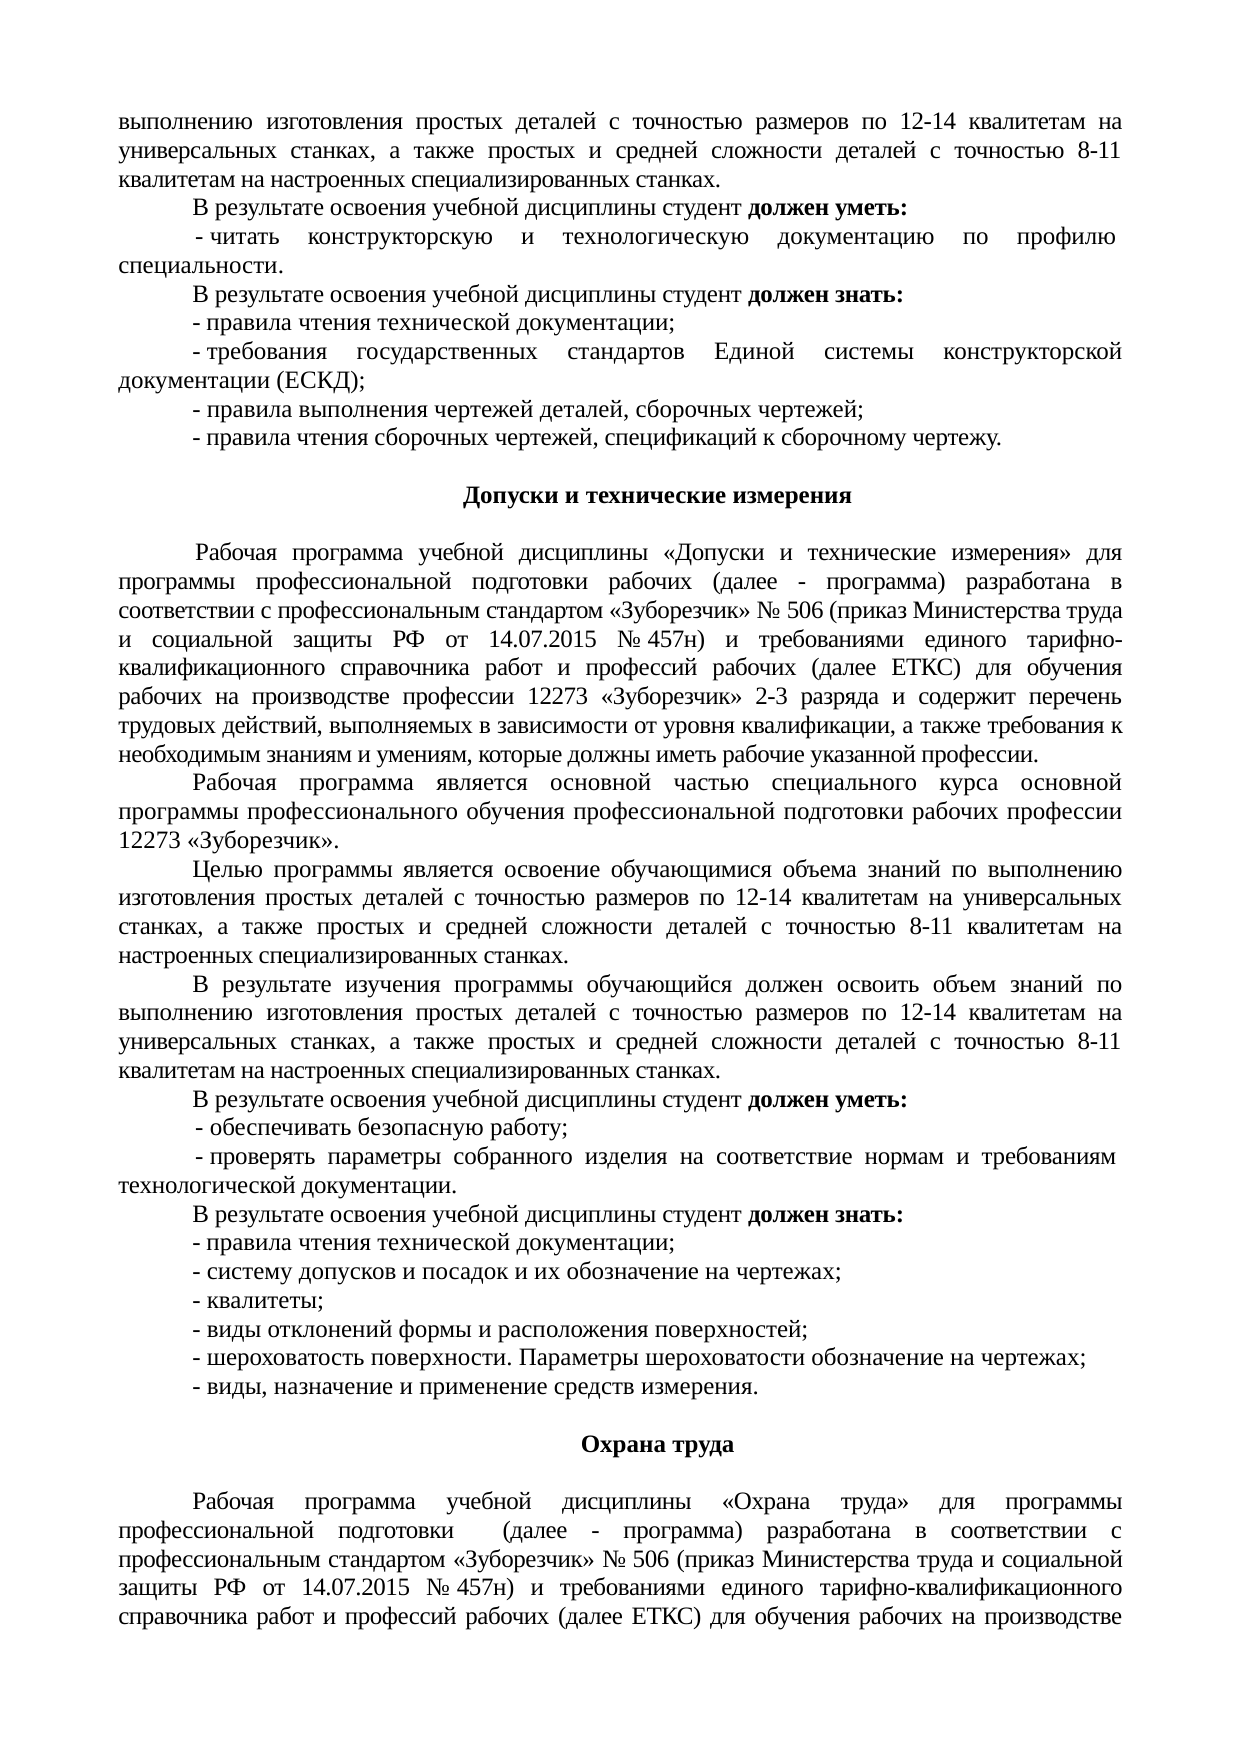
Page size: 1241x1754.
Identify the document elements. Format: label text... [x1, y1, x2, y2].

text В результате изучения программы обучающийся должен освоить объем знаний по выполнению изготовления простых деталей с точностью размеров по 12-14 квалитетам на универсальных станках, а также простых и средней сложности деталей с точностью 8-11 квалитетам на настроенных специализированных станках. [118, 969, 1123, 1084]
text - квалитеты; [118, 1285, 1123, 1314]
text В результате освоения учебной дисциплины студент должен знать: [118, 279, 1123, 307]
text - проверять параметры собранного изделия на соответствие нормам и требованиям технологической документации. [118, 1141, 1117, 1199]
text В результате освоения учебной дисциплины студент должен уметь: [118, 1084, 1123, 1112]
text Допуски и технические измерения [118, 480, 1123, 509]
text Рабочая программа учебной дисциплины «Допуски и технические измерения» для программы профессиональной подготовки рабочих (далее - программа) разработана в соответствии с профессиональным стандартом «Зуборезчик» № 506 (приказ Министерства труда и социальной защиты РФ от 14.07.2015 № 457н) и требованиями единого тарифно-квалификационного справочника работ и профессий рабочих (далее ЕТКС) для обучения рабочих на производстве профессии 12273 «Зуборезчик» 2-3 разряда и содержит перечень трудовых действий, выполняемых в зависимости от уровня квалификации, а также требования к необходимым знаниям и умениям, которые должны иметь рабочие указанной профессии. [118, 537, 1123, 767]
text - правила чтения технической документации; [118, 1227, 1123, 1256]
text - требования государственных стандартов Единой системы конструкторской документации (ЕСКД); [118, 336, 1123, 394]
text - правила чтения сборочных чертежей, спецификаций к сборочному чертежу. [118, 422, 1123, 451]
text - шероховатость поверхности. Параметры шероховатости обозначение на чертежах; [118, 1342, 1123, 1371]
text Рабочая программа учебной дисциплины «Охрана труда» для программы профессиональной подготовки (далее - программа) разработана в соответствии с профессиональным стандартом «Зуборезчик» № 506 (приказ Министерства труда и социальной защиты РФ от 14.07.2015 № 457н) и требованиями единого тарифно-квалификационного справочника работ и профессий рабочих (далее ЕТКС) для обучения рабочих на производстве [118, 1486, 1123, 1630]
text Рабочая программа является основной частью специального курса основной программы профессионального обучения профессиональной подготовки рабочих профессии 12273 «Зуборезчик». [118, 767, 1123, 854]
text - читать конструкторскую и технологическую документацию по профилю специальности. [118, 221, 1117, 279]
text - обеспечивать безопасную работу; [118, 1112, 1117, 1141]
text выполнению изготовления простых деталей с точностью размеров по 12-14 квалитетам на универсальных станках, а также простых и средней сложности деталей с точностью 8-11 квалитетам на настроенных специализированных станках. [118, 106, 1123, 192]
text - правила чтения технической документации; [118, 307, 1123, 336]
text Целью программы является освоение обучающимися объема знаний по выполнению изготовления простых деталей с точностью размеров по 12-14 квалитетам на универсальных станках, а также простых и средней сложности деталей с точностью 8-11 квалитетам на настроенных специализированных станках. [118, 854, 1123, 969]
text - правила выполнения чертежей деталей, сборочных чертежей; [118, 394, 1123, 422]
text - виды отклонений формы и расположения поверхностей; [118, 1314, 1123, 1342]
text Охрана труда [118, 1429, 1123, 1457]
text В результате освоения учебной дисциплины студент должен знать: [118, 1199, 1123, 1227]
text - систему допусков и посадок и их обозначение на чертежах; [118, 1256, 1123, 1285]
text В результате освоения учебной дисциплины студент должен уметь: [118, 192, 1123, 221]
text - виды, назначение и применение средств измерения. [118, 1371, 1123, 1400]
